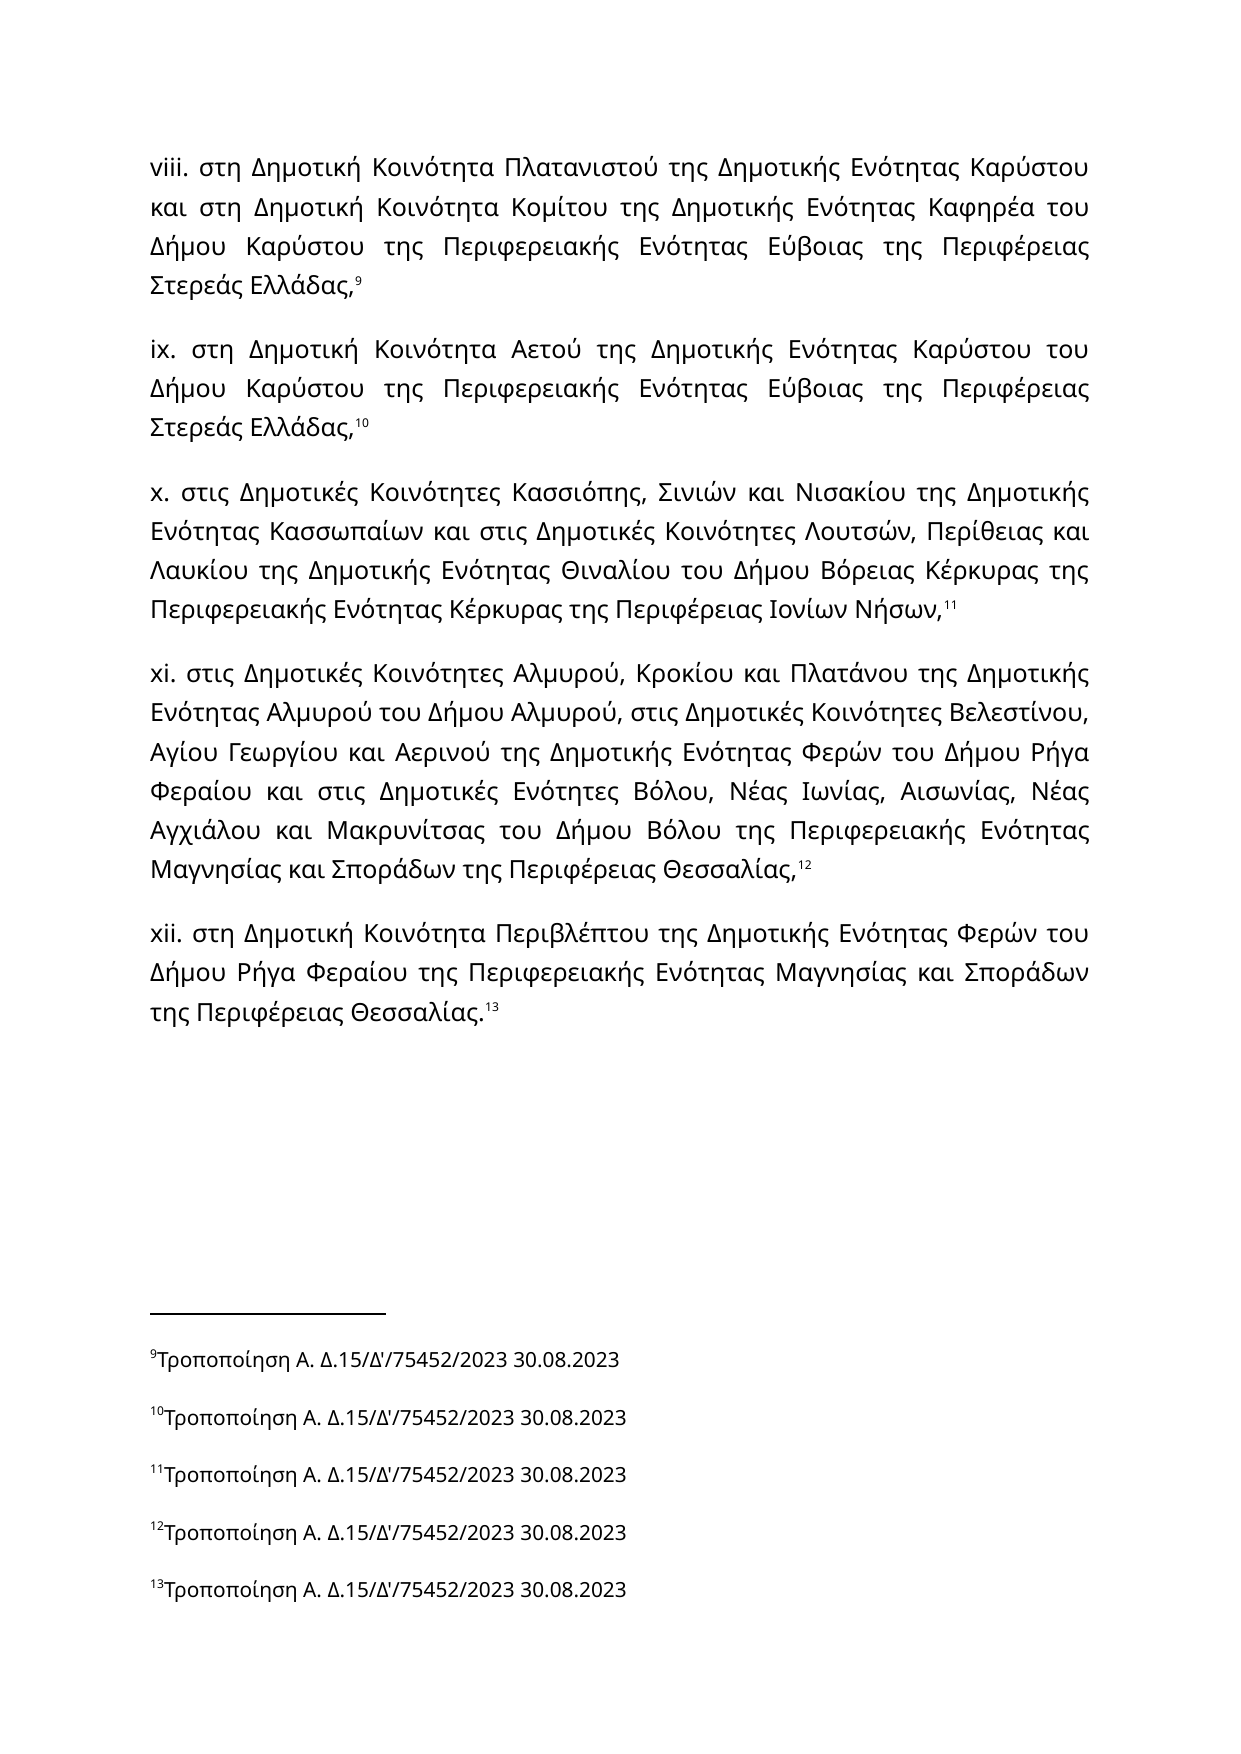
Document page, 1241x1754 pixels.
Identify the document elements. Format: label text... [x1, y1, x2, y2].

text viii. στη Δημοτική Κοινότητα Πλατανιστού της Δημοτικής Ενότητας Καρύστου και στη Δημοτική Κοινότητα Κομίτου της Δημοτικής Ενότητας Καφηρέα του Δήμου Καρύστου της Περιφερειακής Ενότητας Εύβοιας της Περιφέρειας Στερεάς Ελλάδας, [150, 150, 1090, 302]
text x. στις Δημοτικές Κοινότητες Κασσιόπης, Σινιών και Νισακίου της Δημοτικής Ενότητας Κασσωπαίων και στις Δημοτικές Κοινότητες Λουτσών, Περίθειας και Λαυκίου της Δημοτικής Ενότητας Θιναλίου του Δήμου Βόρειας Κέρκυρας της Περιφερειακής Ενότητας Κέρκυρας της Περιφέρειας Ιονίων Νήσων, [150, 474, 1090, 626]
text ix. στη Δημοτική Κοινότητα Αετού της Δημοτικής Ενότητας Καρύστου του Δήμου Καρύστου της Περιφερειακής Ενότητας Εύβοιας της Περιφέρειας Στερεάς Ελλάδας, [150, 332, 1090, 444]
text xii. στη Δημοτική Κοινότητα Περιβλέπτου της Δημοτικής Ενότητας Φερών του Δήμου Ρήγα Φεραίου της Περιφερειακής Ενότητας Μαγνησίας και Σποράδων της Περιφέρειας Θεσσαλίας. [150, 916, 1090, 1028]
text Τροποποίηση A. Δ.15/Δ'/75452/2023 30.08.2023 [150, 1518, 1090, 1546]
text Τροποποίηση A. Δ.15/Δ'/75452/2023 30.08.2023 [150, 1403, 1090, 1431]
text xi. στις Δημοτικές Κοινότητες Αλμυρού, Κροκίου και Πλατάνου της Δημοτικής Ενότητας Αλμυρού του Δήμου Αλμυρού, στις Δημοτικές Κοινότητες Βελεστίνου, Αγίου Γεωργίου και Αερινού της Δημοτικής Ενότητας Φερών του Δήμου Ρήγα Φεραίου και στις Δημοτικές Ενότητες Βόλου, Νέας Ιωνίας, Αισωνίας, Νέας Αγχιάλου και Μακρυνίτσας του Δήμου Βόλου της Περιφερειακής Ενότητας Μαγνησίας και Σποράδων της Περιφέρειας Θεσσαλίας, [150, 656, 1090, 886]
text Τροποποίηση A. Δ.15/Δ'/75452/2023 30.08.2023 [150, 1576, 1090, 1604]
text Τροποποίηση A. Δ.15/Δ'/75452/2023 30.08.2023 [150, 1460, 1090, 1489]
text Τροποποίηση A. Δ.15/Δ'/75452/2023 30.08.2023 [150, 1345, 1090, 1373]
